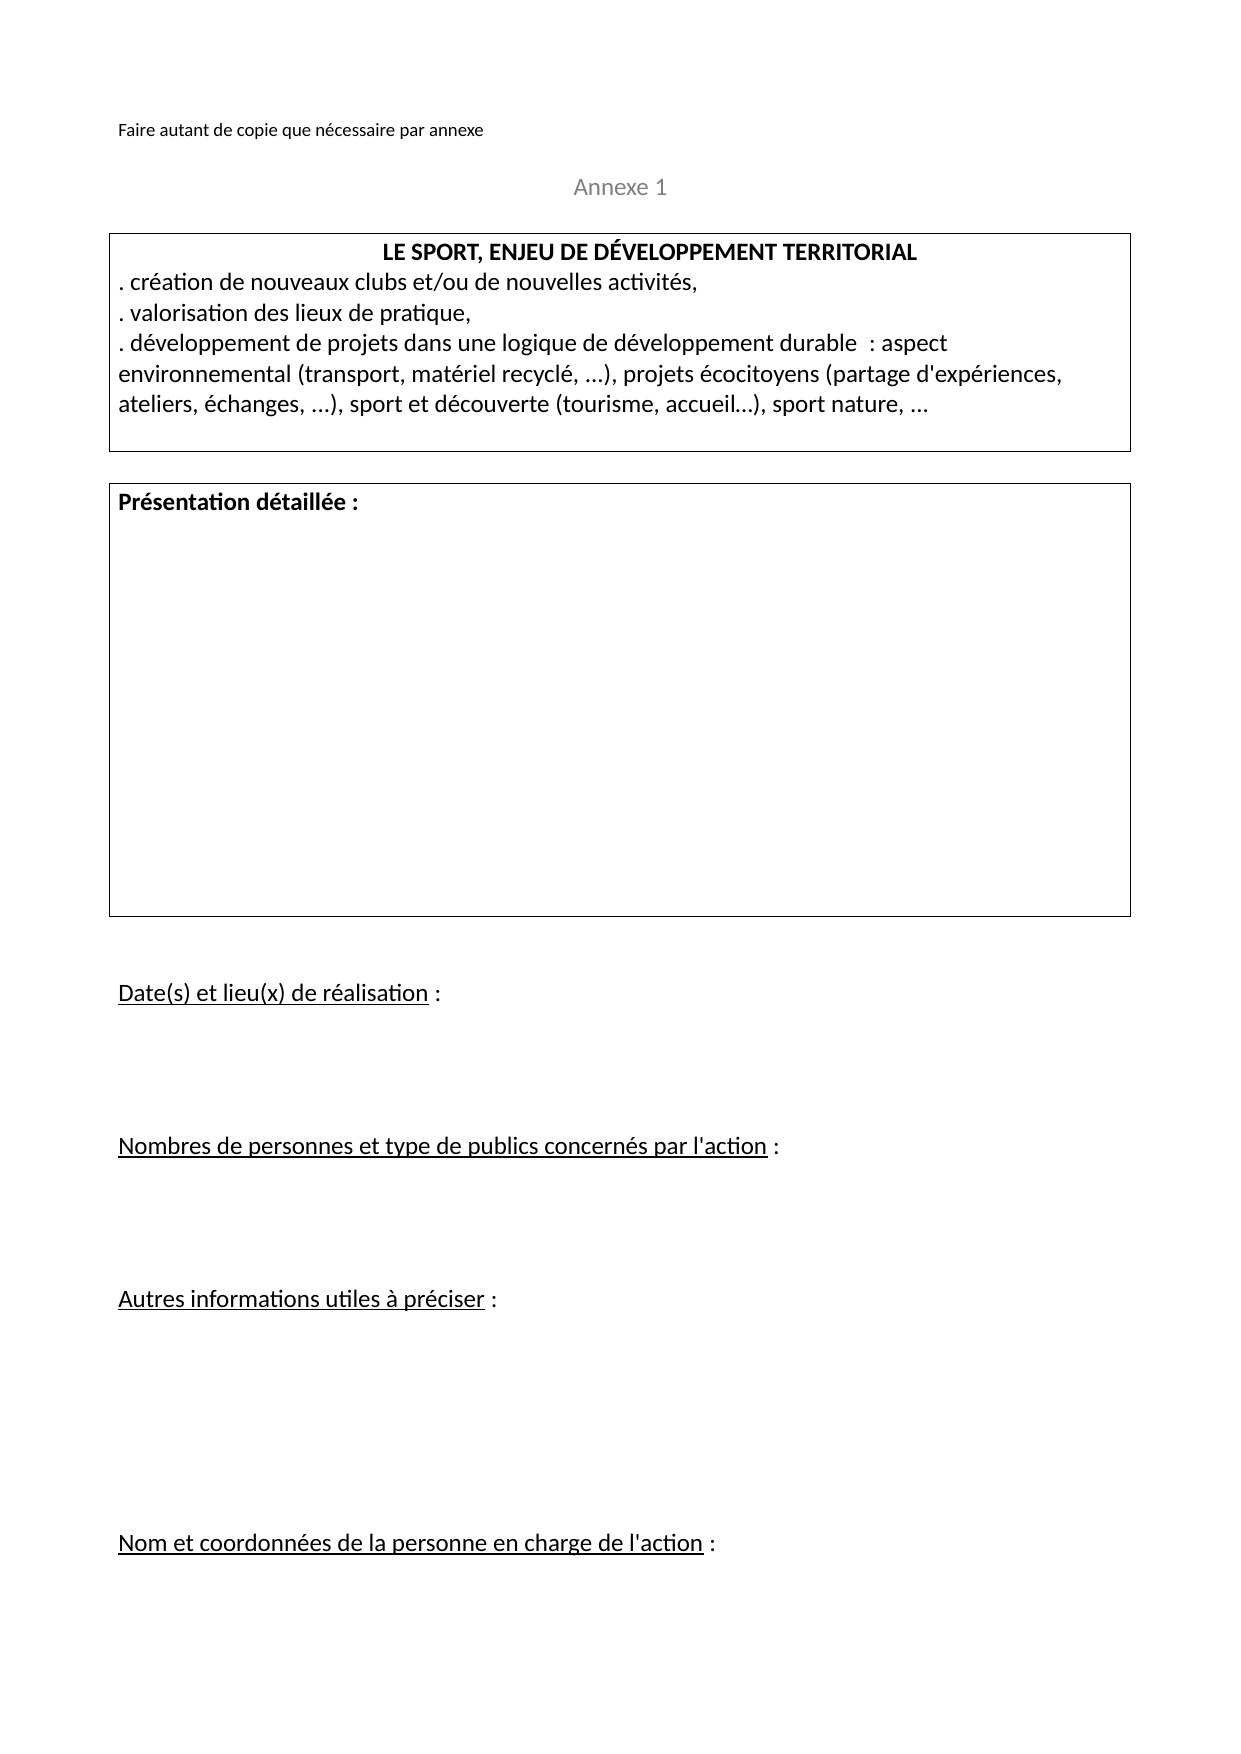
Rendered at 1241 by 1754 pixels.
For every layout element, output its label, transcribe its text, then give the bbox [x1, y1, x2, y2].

text Annexe 1 [118, 172, 1122, 202]
text . création de nouveaux clubs et/ou de nouvelles activités, [118, 266, 1122, 297]
text Nombres de personnes et type de publics concernés par l'action : [118, 1130, 1122, 1161]
text Nom et coordonnées de la personne en charge de l'action : [118, 1527, 1122, 1557]
text Date(s) et lieu(x) de réalisation : [118, 978, 1122, 1008]
text . valorisation des lieux de pratique, [118, 297, 1122, 327]
text . développement de projets dans une logique de développement durable : aspect environnemental (transport, matériel recyclé, ...), projets écocitoyens (partage d'expériences, ateliers, échanges, ...), sport et découverte (tourisme, accueil…), sport nature, ... [118, 327, 1122, 419]
text Autres informations utiles à préciser : [118, 1283, 1122, 1313]
subtitle Présentation détaillée : [110, 484, 1130, 517]
subtitle LE SPORT, ENJEU DE DÉVELOPPEMENT TERRITORIAL [110, 234, 1130, 266]
text Faire autant de copie que nécessaire par annexe [118, 118, 1122, 141]
